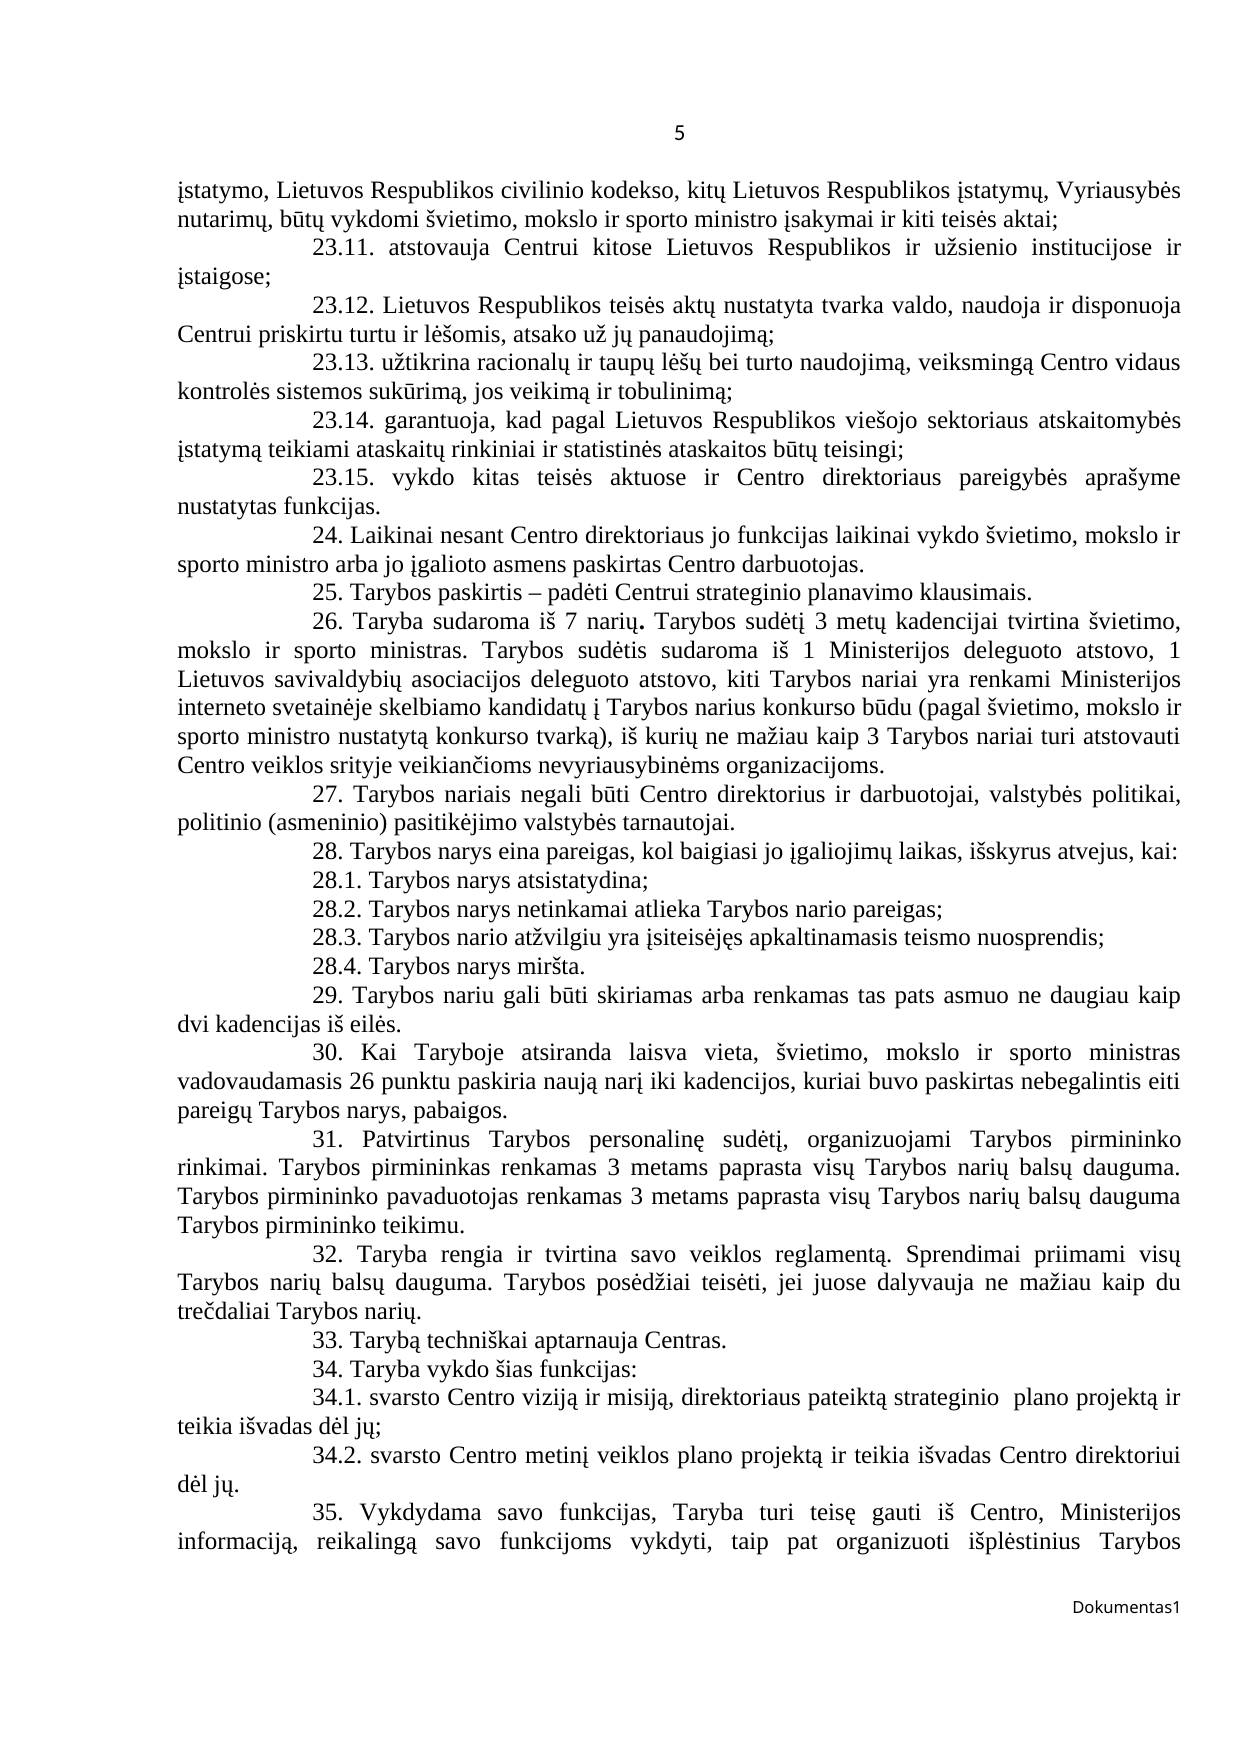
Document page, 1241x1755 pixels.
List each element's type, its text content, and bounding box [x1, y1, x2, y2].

text 32. Taryba rengia ir tvirtina savo veiklos reglamentą. Sprendimai priimami visų Tarybos narių balsų dauguma. Tarybos posėdžiai teisėti, jei juose dalyvauja ne mažiau kaip du trečdaliai Tarybos narių. [177, 1239, 1182, 1325]
text 31. Patvirtinus Tarybos personalinę sudėtį, organizuojami Tarybos pirmininko rinkimai. Tarybos pirmininkas renkamas 3 metams paprasta visų Tarybos narių balsų dauguma. Tarybos pirmininko pavaduotojas renkamas 3 metams paprasta visų Tarybos narių balsų dauguma Tarybos pirmininko teikimu. [177, 1124, 1182, 1239]
text 28.3. Tarybos nario atžvilgiu yra įsiteisėjęs apkaltinamasis teismo nuosprendis; [177, 922, 1182, 951]
text 34. Taryba vykdo šias funkcijas: [177, 1354, 1182, 1382]
text 27. Tarybos nariais negali būti Centro direktorius ir darbuotojai, valstybės politikai, politinio (asmeninio) pasitikėjimo valstybės tarnautojai. [177, 779, 1182, 836]
text 23.13. užtikrina racionalų ir taupų lėšų bei turto naudojimą, veiksmingą Centro vidaus kontrolės sistemos sukūrimą, jos veikimą ir tobulinimą; [177, 347, 1182, 405]
text 34.1. svarsto Centro viziją ir misiją, direktoriaus pateiktą strateginio plano projektą ir teikia išvadas dėl jų; [177, 1382, 1182, 1440]
text 33. Tarybą techniškai aptarnauja Centras. [177, 1325, 1182, 1354]
text 23.11. atstovauja Centrui kitose Lietuvos Respublikos ir užsienio institucijose ir įstaigose; [177, 232, 1182, 290]
text įstatymo, Lietuvos Respublikos civilinio kodekso, kitų Lietuvos Respublikos įstatymų, Vyriausybės nutarimų, būtų vykdomi švietimo, mokslo ir sporto ministro įsakymai ir kiti teisės aktai; [177, 175, 1182, 232]
text 28.4. Tarybos narys miršta. [177, 951, 1182, 980]
text 23.14. garantuoja, kad pagal Lietuvos Respublikos viešojo sektoriaus atskaitomybės įstatymą teikiami ataskaitų rinkiniai ir statistinės ataskaitos būtų teisingi; [177, 405, 1182, 462]
text 35. Vykdydama savo funkcijas, Taryba turi teisę gauti iš Centro, Ministerijos informaciją, reikalingą savo funkcijoms vykdyti, taip pat organizuoti išplėstinius Tarybos [177, 1497, 1182, 1555]
text 23.15. vykdo kitas teisės aktuose ir Centro direktoriaus pareigybės aprašyme nustatytas funkcijas. [177, 462, 1182, 520]
text 34.2. svarsto Centro metinį veiklos plano projektą ir teikia išvadas Centro direktoriui dėl jų. [177, 1440, 1182, 1497]
text 26. Taryba sudaroma iš 7 narių. Tarybos sudėtį 3 metų kadencijai tvirtina švietimo, mokslo ir sporto ministras. Tarybos sudėtis sudaroma iš 1 Ministerijos deleguoto atstovo, 1 Lietuvos savivaldybių asociacijos deleguoto atstovo, kiti Tarybos nariai yra renkami Ministerijos interneto svetainėje skelbiamo kandidatų į Tarybos narius konkurso būdu (pagal švietimo, mokslo ir sporto ministro nustatytą konkurso tvarką), iš kurių ne mažiau kaip 3 Tarybos nariai turi atstovauti Centro veiklos srityje veikiančioms nevyriausybinėms organizacijoms. [177, 606, 1182, 779]
text 23.12. Lietuvos Respublikos teisės aktų nustatyta tvarka valdo, naudoja ir disponuoja Centrui priskirtu turtu ir lėšomis, atsako už jų panaudojimą; [177, 290, 1182, 347]
text 30. Kai Taryboje atsiranda laisva vieta, švietimo, mokslo ir sporto ministras vadovaudamasis 26 punktu paskiria naują narį iki kadencijos, kuriai buvo paskirtas nebegalintis eiti pareigų Tarybos narys, pabaigos. [177, 1037, 1182, 1124]
text 24. Laikinai nesant Centro direktoriaus jo funkcijas laikinai vykdo švietimo, mokslo ir sporto ministro arba jo įgalioto asmens paskirtas Centro darbuotojas. [177, 520, 1182, 577]
text 28.2. Tarybos narys netinkamai atlieka Tarybos nario pareigas; [177, 894, 1182, 922]
text 29. Tarybos nariu gali būti skiriamas arba renkamas tas pats asmuo ne daugiau kaip dvi kadencijas iš eilės. [177, 980, 1182, 1037]
text 25. Tarybos paskirtis – padėti Centrui strateginio planavimo klausimais. [177, 577, 1182, 606]
text 28.1. Tarybos narys atsistatydina; [177, 865, 1182, 894]
text 28. Tarybos narys eina pareigas, kol baigiasi jo įgaliojimų laikas, išskyrus atvejus, kai: [177, 836, 1182, 865]
